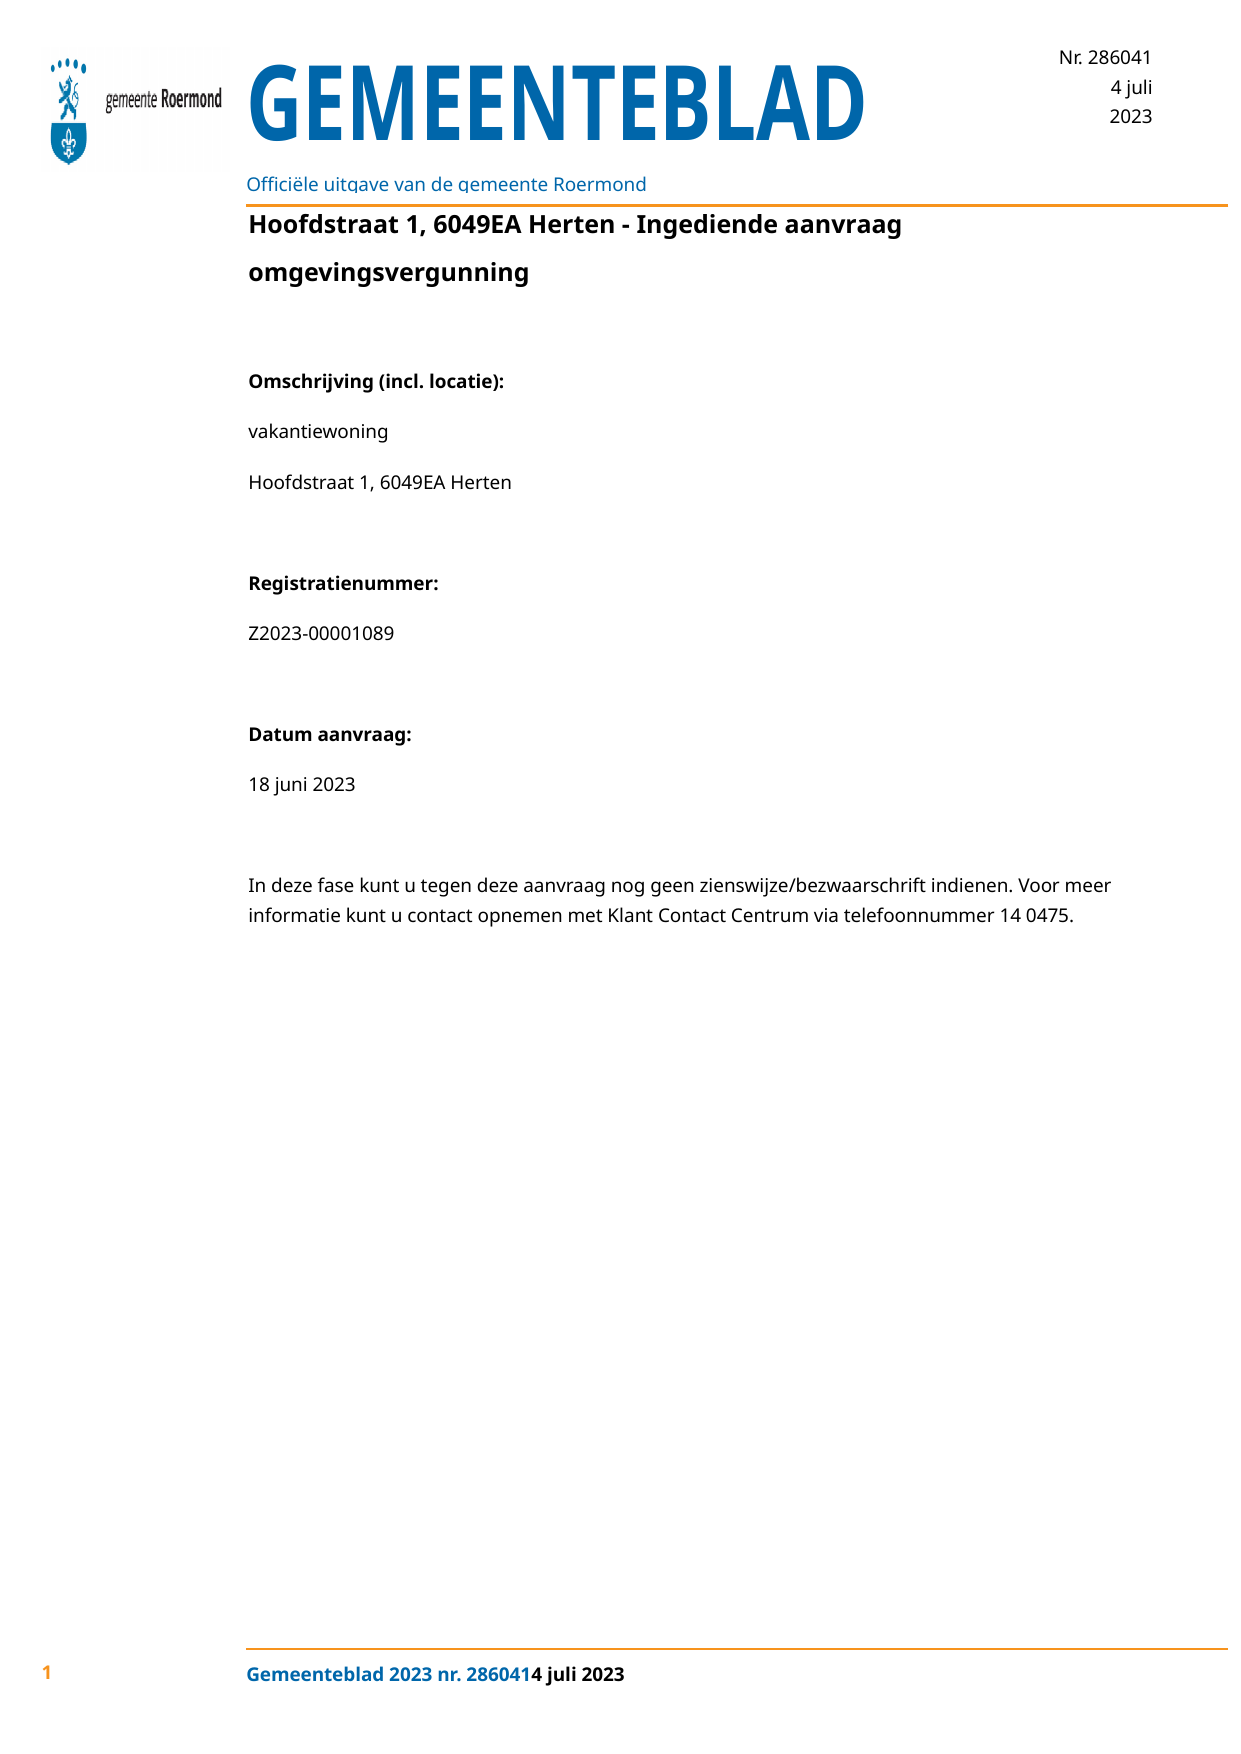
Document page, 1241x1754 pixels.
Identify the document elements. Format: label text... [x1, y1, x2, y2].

text Hoofdstraat 1, 6049EA Herten [248, 469, 1152, 495]
text Z2023-00001089 [248, 620, 1152, 646]
text Hoofdstraat 1, 6049EA Herten - Ingediende aanvraag omgevingsvergunning [248, 207, 1152, 288]
picture [41, 47, 231, 172]
text Registratienummer: [248, 570, 1152, 596]
text vakantiewoning [248, 419, 1152, 444]
text Datum aanvraag: [248, 721, 1152, 747]
text In deze fase kunt u tegen deze aanvraag nog geen zienswijze/bezwaarschrift indienen. Voor meer informatie kunt u contact opnemen met Klant Contact Centrum via telefoonnummer 14 0475. [248, 872, 1152, 928]
text 18 juni 2023 [248, 772, 1152, 797]
text Omschrijving (incl. locatie): [248, 368, 1152, 394]
